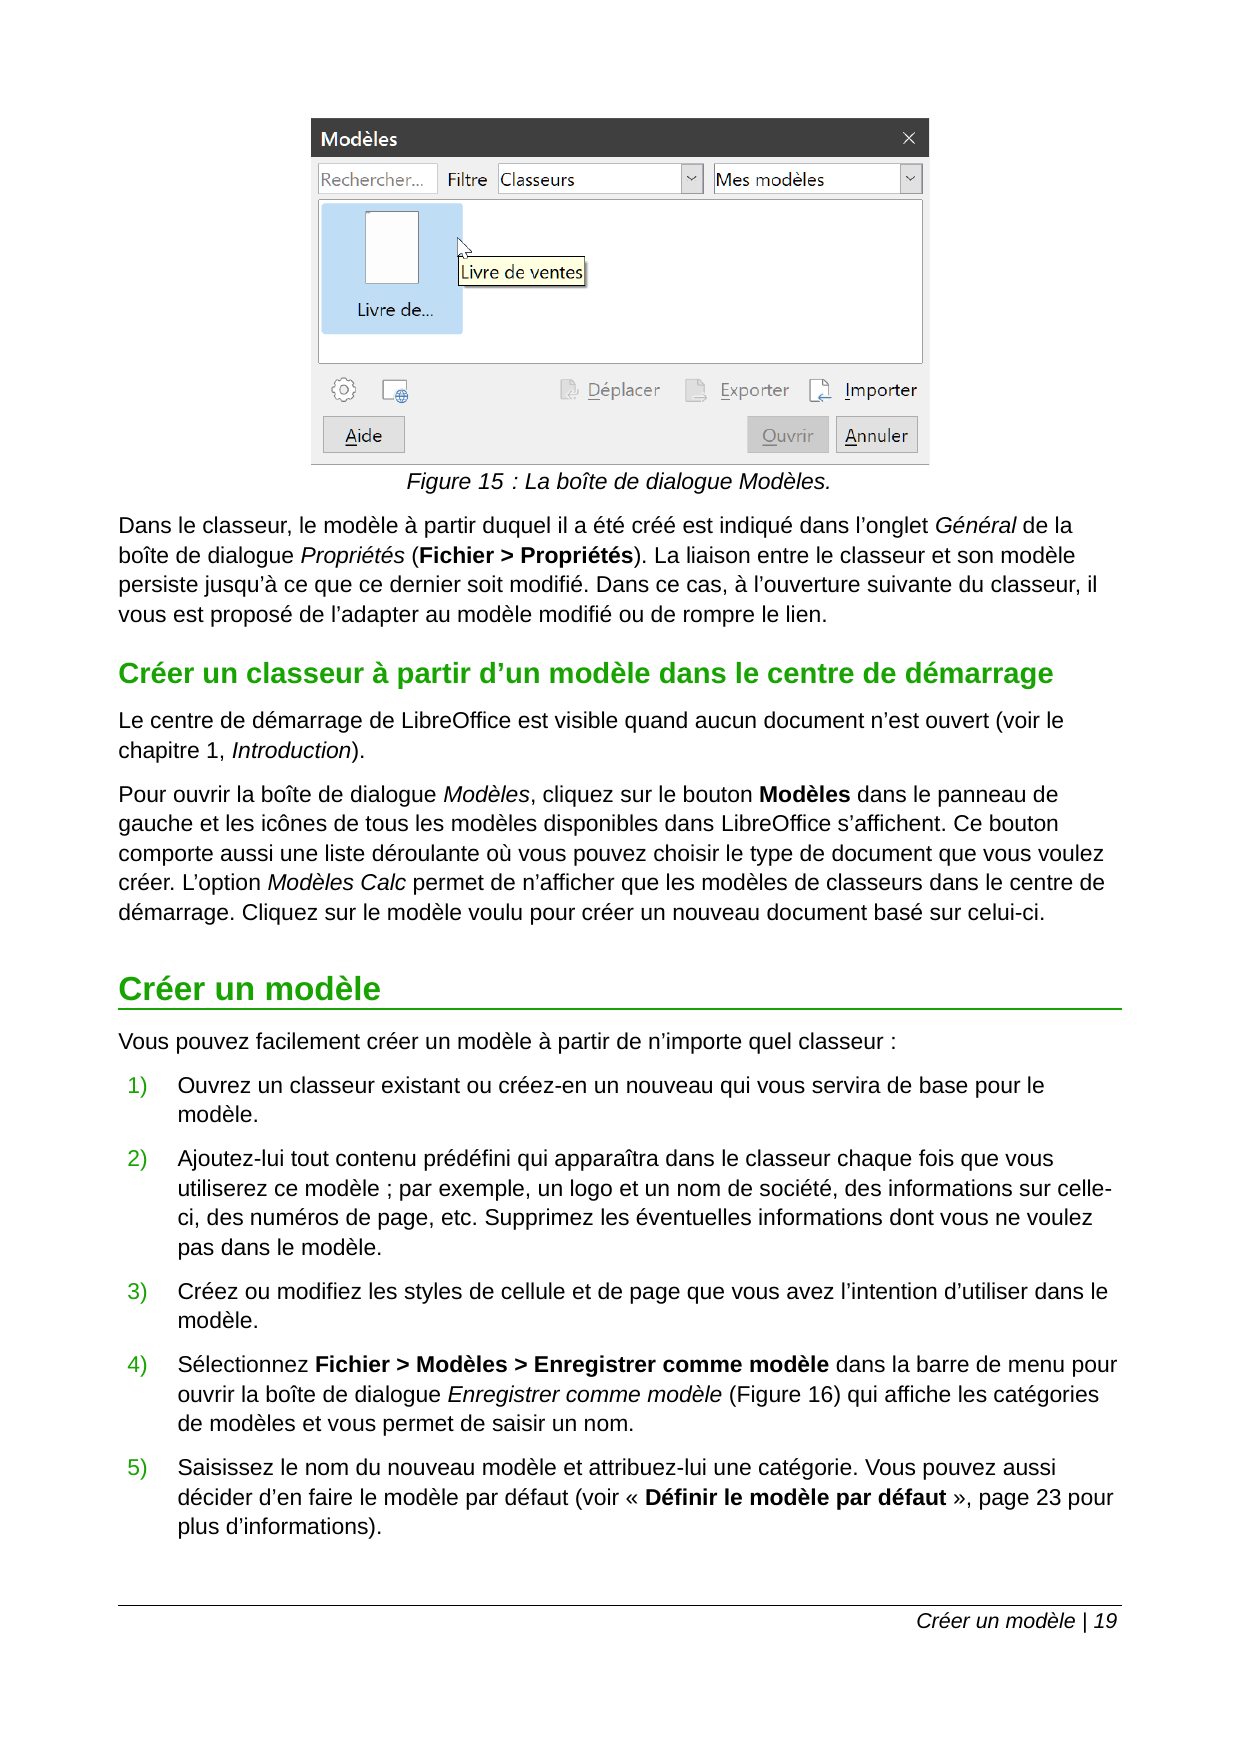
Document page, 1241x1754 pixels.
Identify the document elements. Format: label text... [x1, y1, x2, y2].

text Le centre de démarrage de LibreOffice est visible quand aucun document n’est ouvert (voir le chapitre 1, Introduction). [118, 704, 1122, 763]
text Pour ouvrir la boîte de dialogue Modèles, cliquez sur le bouton Modèles dans le panneau de gauche et les icônes de tous les modèles disponibles dans LibreOffice s’affichent. Ce bouton comporte aussi une liste déroulante où vous pouvez choisir le type de document que vous voulez créer. L’option Modèles Calc permet de n’afficher que les modèles de classeurs dans le centre de démarrage. Cliquez sur le modèle voulu pour créer un nouveau document basé sur celui-ci. [118, 778, 1122, 925]
subtitle Créer un classeur à partir d’un modèle dans le centre de démarrage [118, 656, 1122, 690]
list Ouvrez un classeur existant ou créez-en un nouveau qui vous servira de base pour le modèle. [148, 1069, 1122, 1128]
list Ajoutez-lui tout contenu prédéfini qui apparaîtra dans le classeur chaque fois que vous utiliserez ce modèle ; par exemple, un logo et un nom de société, des informations sur celle-ci, des numéros de page, etc. Supprimez les éventuelles informations dont vous ne voulez pas dans le modèle. [148, 1142, 1122, 1260]
list Sélectionnez Fichier > Modèles > Enregistrer comme modèle dans la barre de menu pour ouvrir la boîte de dialogue Enregistrer comme modèle (Figure 16) qui affiche les catégories de modèles et vous permet de saisir un nom. [148, 1348, 1122, 1437]
subtitle Créer un modèle [118, 969, 1122, 1008]
text Figure 15 : La boîte de dialogue Modèles. [118, 465, 1122, 494]
list Créez ou modifiez les styles de cellule et de page que vous avez l’intention d’utiliser dans le modèle. [148, 1275, 1122, 1334]
text Dans le classeur, le modèle à partir duquel il a été créé est indiqué dans l’onglet Général de la boîte de dialogue Propriétés (Fichier > Propriétés). La liaison entre le classeur et son modèle persiste jusqu’à ce que ce dernier soit modifié. Dans ce cas, à l’ouverture suivante du classeur, il vous est proposé de l’adapter au modèle modifié ou de rompre le lien. [118, 509, 1122, 627]
list Saisissez le nom du nouveau modèle et attribuez-lui une catégorie. Vous pouvez aussi décider d’en faire le modèle par défaut (voir « Définir le modèle par défaut », page 23 pour plus d’informations). [148, 1451, 1122, 1540]
picture [311, 118, 930, 465]
text Vous pouvez facilement créer un modèle à partir de n’importe quel classeur : [118, 1024, 1122, 1054]
